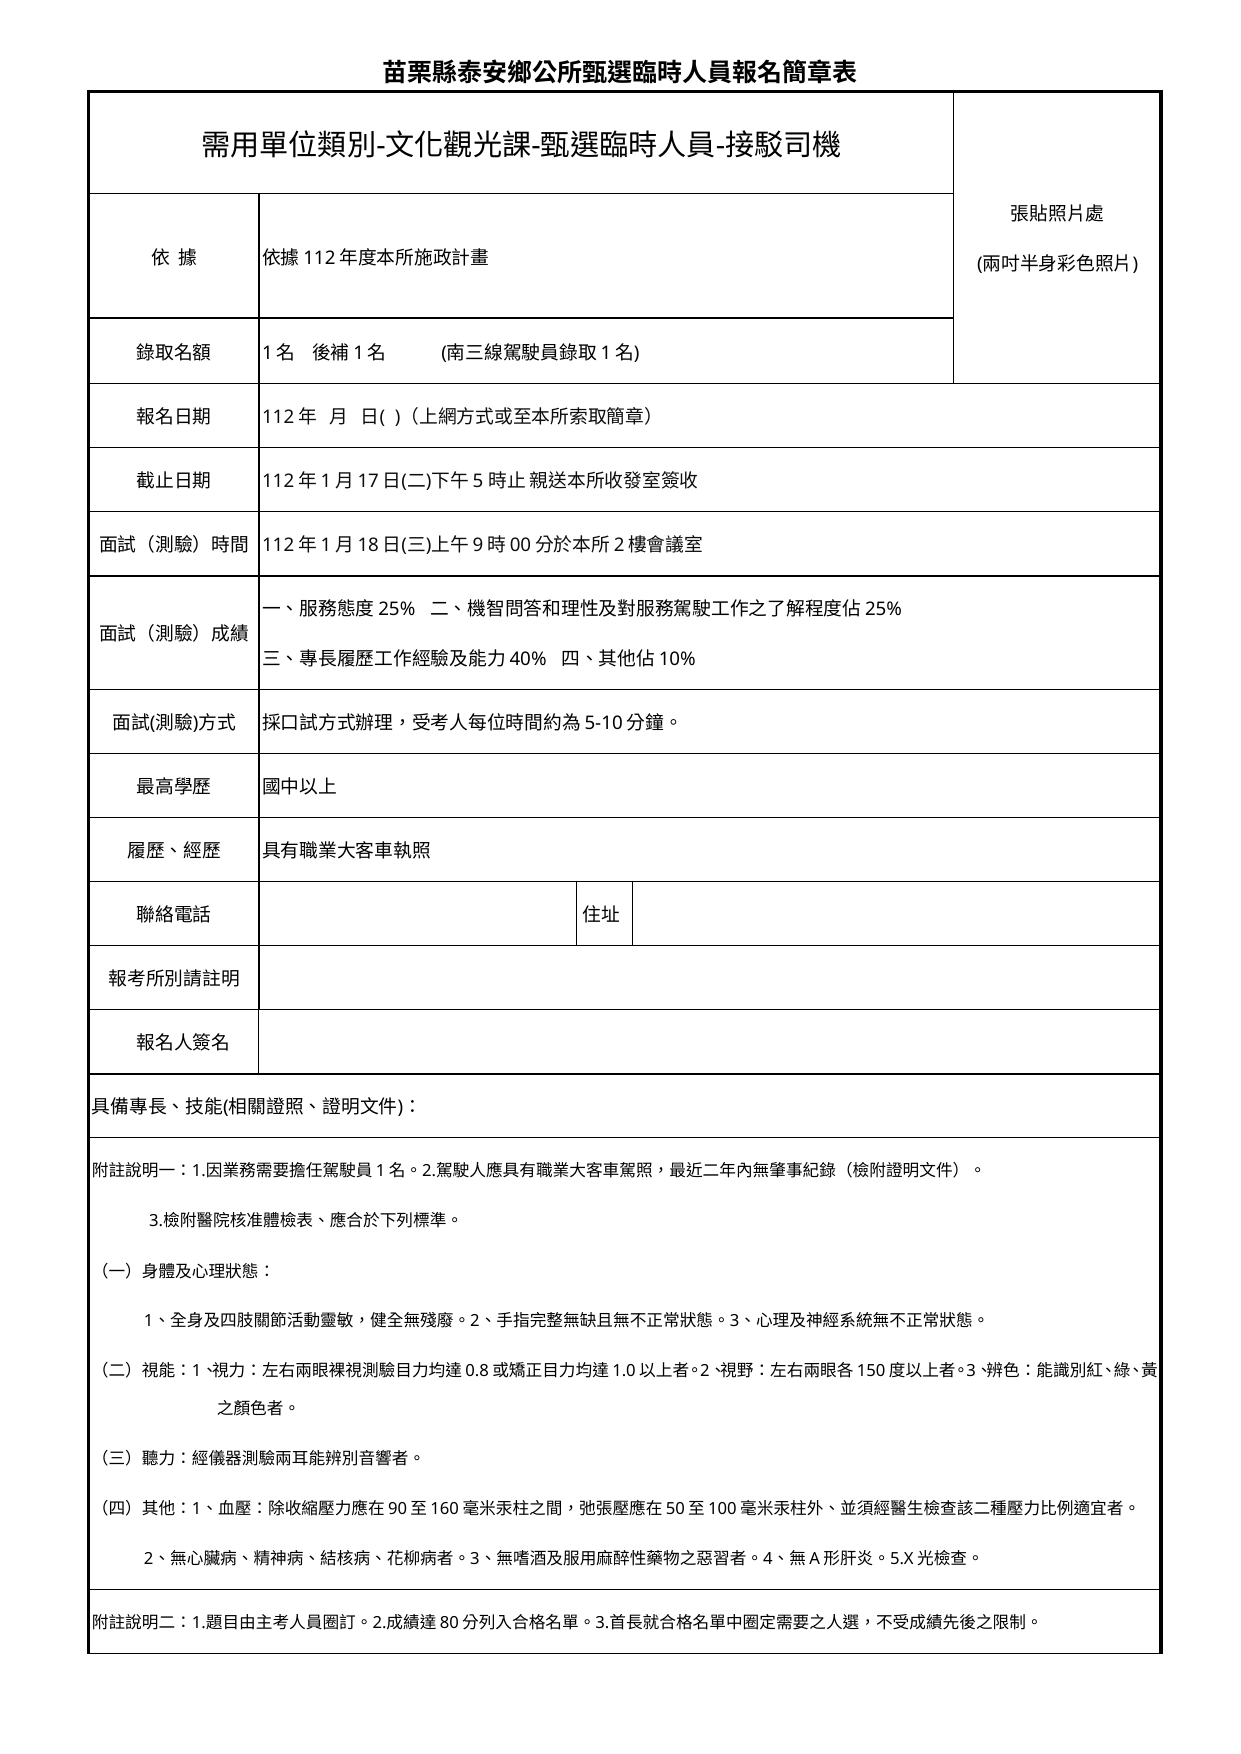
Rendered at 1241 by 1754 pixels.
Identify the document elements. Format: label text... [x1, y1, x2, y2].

table_cell 國中以上 [260, 754, 1159, 817]
table_cell [633, 882, 1159, 945]
table_cell 依據112年度本所施政計畫 [260, 194, 953, 317]
table_cell 一、服務態度25% 二、機智問答和理性及對服務駕駛工作之了解程度佔25% 三、專長履歷工作經驗及能力40% 四、其他佔10% [260, 577, 1159, 689]
table_cell 面試（測驗）成績 [90, 577, 258, 689]
table_cell 112年1月17日(二)下午5 時止 親送本所收發室簽收 [260, 448, 1159, 511]
table_cell 最高學歷 [90, 754, 258, 817]
table_cell 履歷、經歷 [90, 818, 258, 881]
table_cell 截止日期 [90, 448, 258, 511]
table_cell 報名人簽名 [90, 1010, 258, 1073]
table_cell 聯絡電話 [90, 882, 258, 945]
table_cell 住址 [577, 882, 632, 945]
table_cell 附註說明一：1.因業務需要擔任駕駛員1名。2.駕駛人應具有職業大客車駕照，最近二年內無肇事紀錄（檢附證明文件）。 3.檢附醫院核准體檢表、應合於下列標準。 （一）身體及心理狀態： 1、全身及四肢關節活動靈敏，健全無殘廢。2、手指完整無缺且無不正常狀態。3、心理及神經系統無不正常狀態。 （二）視能：1、視力：左右兩眼裸視測驗目力均達0.8或矯正目力均達1.0以上者。2、視野：左右兩眼各150度以上者。3、辨色：能識別紅、綠、黃之顏色者。 （三）聽力：經儀器測驗兩耳能辨別音響者。 （四）其他：1、血壓：除收縮壓力應在90至160毫米汞柱之間，弛張壓應在50至100毫米汞柱外、並須經醫生檢查該二種壓力比例適宜者。 2、無心臟病、精神病、結核病、花柳病者。3、無嗜酒及服用麻醉性藥物之惡習者。4、無A形肝炎。5.X光檢查。 [90, 1138, 1159, 1588]
table_cell 附註說明二：1.題目由主考人員圈訂。2.成績達80分列入合格名單。3.首長就合格名單中圈定需要之人選，不受成績先後之限制。 [90, 1590, 1159, 1652]
table_cell [260, 882, 576, 945]
table_cell 採口試方式辦理，受考人每位時間約為5-10分鐘。 [260, 690, 1159, 752]
table_cell [259, 1010, 1159, 1073]
table_cell [260, 946, 1159, 1009]
table_cell 報考所別請註明 [90, 946, 258, 1009]
table_cell 112年1月18日(三)上午9時00分於本所2樓會議室 [260, 512, 1159, 575]
table_cell 錄取名額 [90, 319, 258, 383]
table_cell 報名日期 [90, 384, 258, 447]
table_header 張貼照片處 (兩吋半身彩色照片) [954, 93, 1159, 383]
table_cell 面試(測驗)方式 [90, 690, 258, 752]
table_cell 1名 後補1名 (南三線駕駛員錄取1名) [260, 319, 953, 383]
table_cell 具備專長、技能(相關證照、證明文件)： [90, 1075, 1159, 1137]
table_cell 112年 月 日( )（上網方式或至本所索取簡章） [260, 384, 1159, 447]
text 苗栗縣泰安鄉公所甄選臨時人員報名簡章表 [89, 52, 1152, 89]
table_cell 面試（測驗）時間 [90, 512, 258, 575]
table_header 需用單位類別-文化觀光課-甄選臨時人員-接駁司機 [90, 93, 953, 193]
table_cell 依 據 [90, 194, 258, 317]
table_cell 具有職業大客車執照 [260, 818, 1159, 881]
